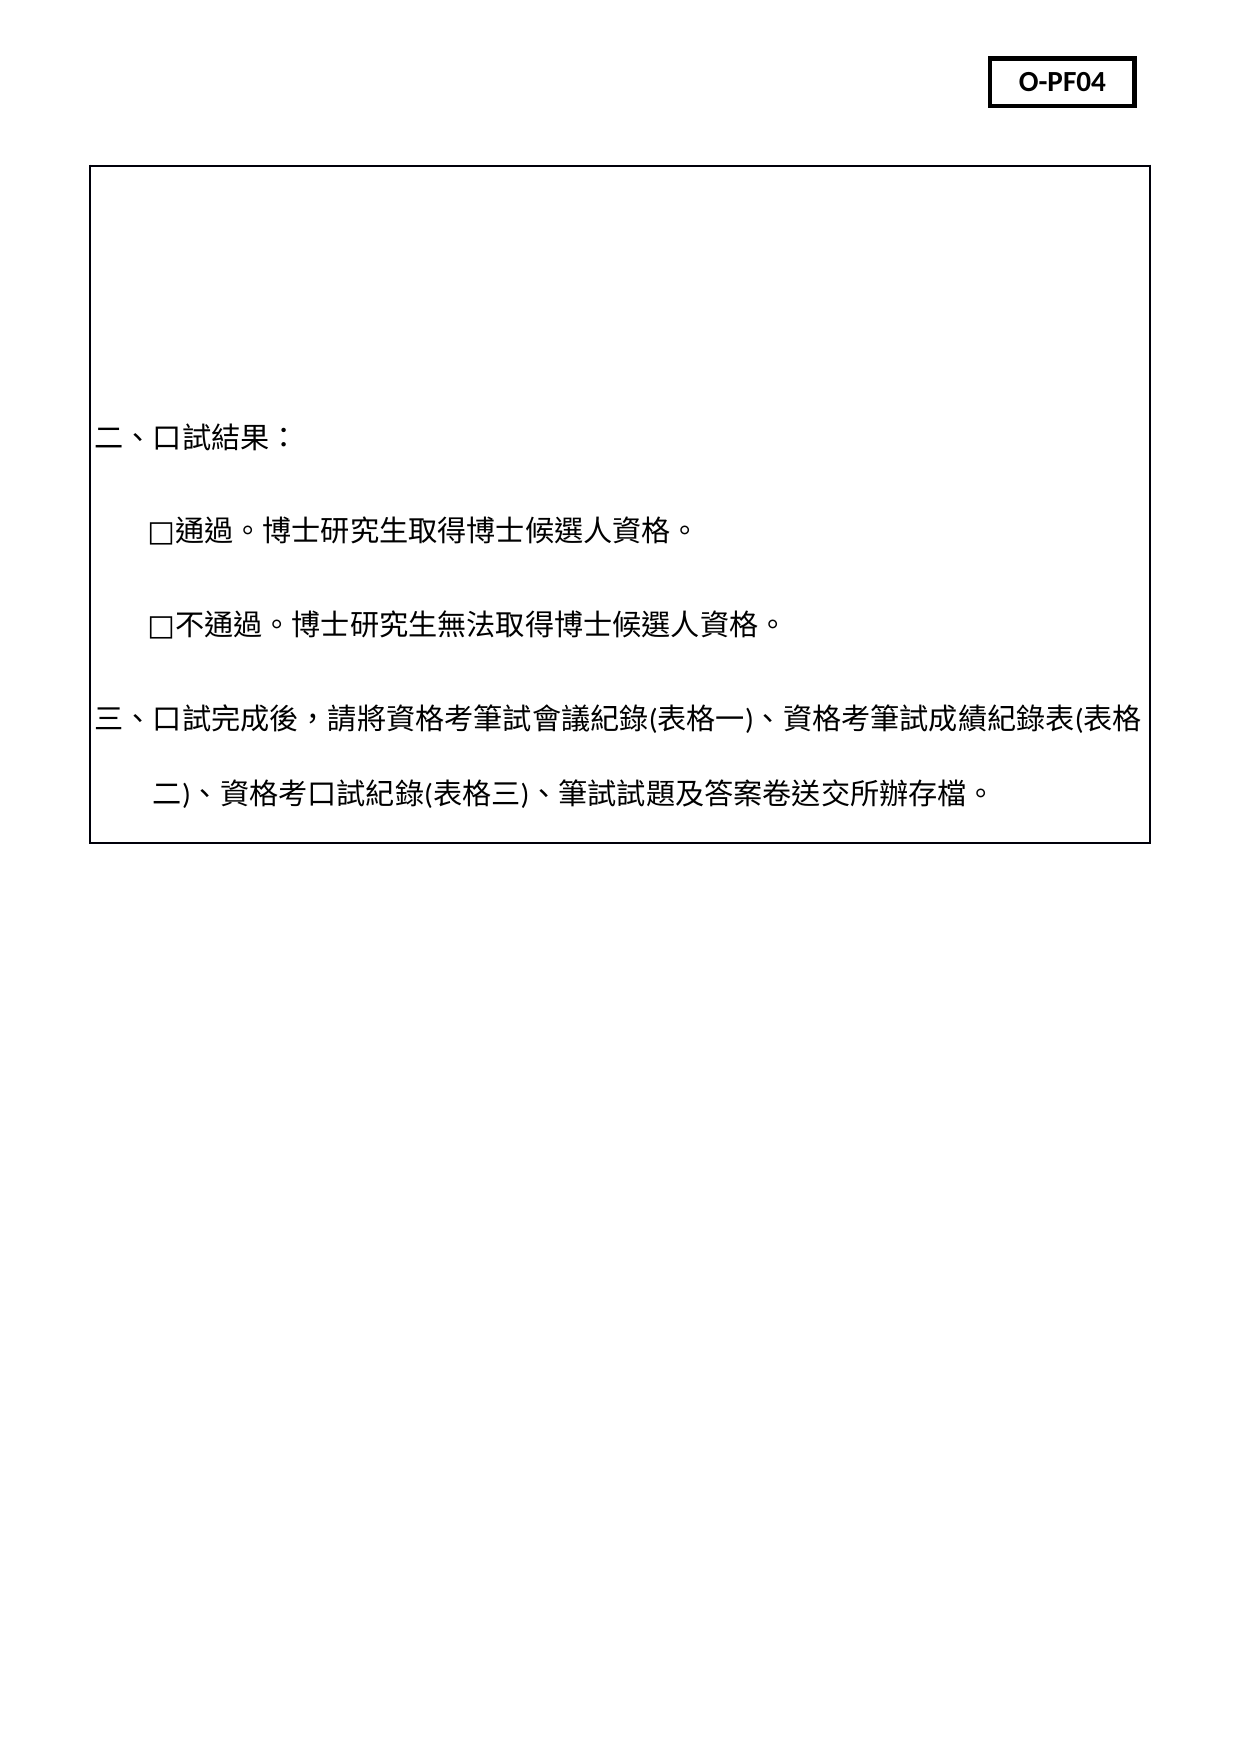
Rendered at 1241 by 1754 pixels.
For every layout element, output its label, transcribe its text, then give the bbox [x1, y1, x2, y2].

table_cell 二、口試結果： □通過。博士研究生取得博士候選人資格。 □不通過。博士研究生無法取得博士候選人資格。 三、口試完成後，請將資格考筆試會議紀錄(表格一)、資格考筆試成績紀錄表(表格二)、資格考口試紀錄(表格三)、筆試試題及答案卷送交所辦存檔。 [91, 167, 1149, 842]
